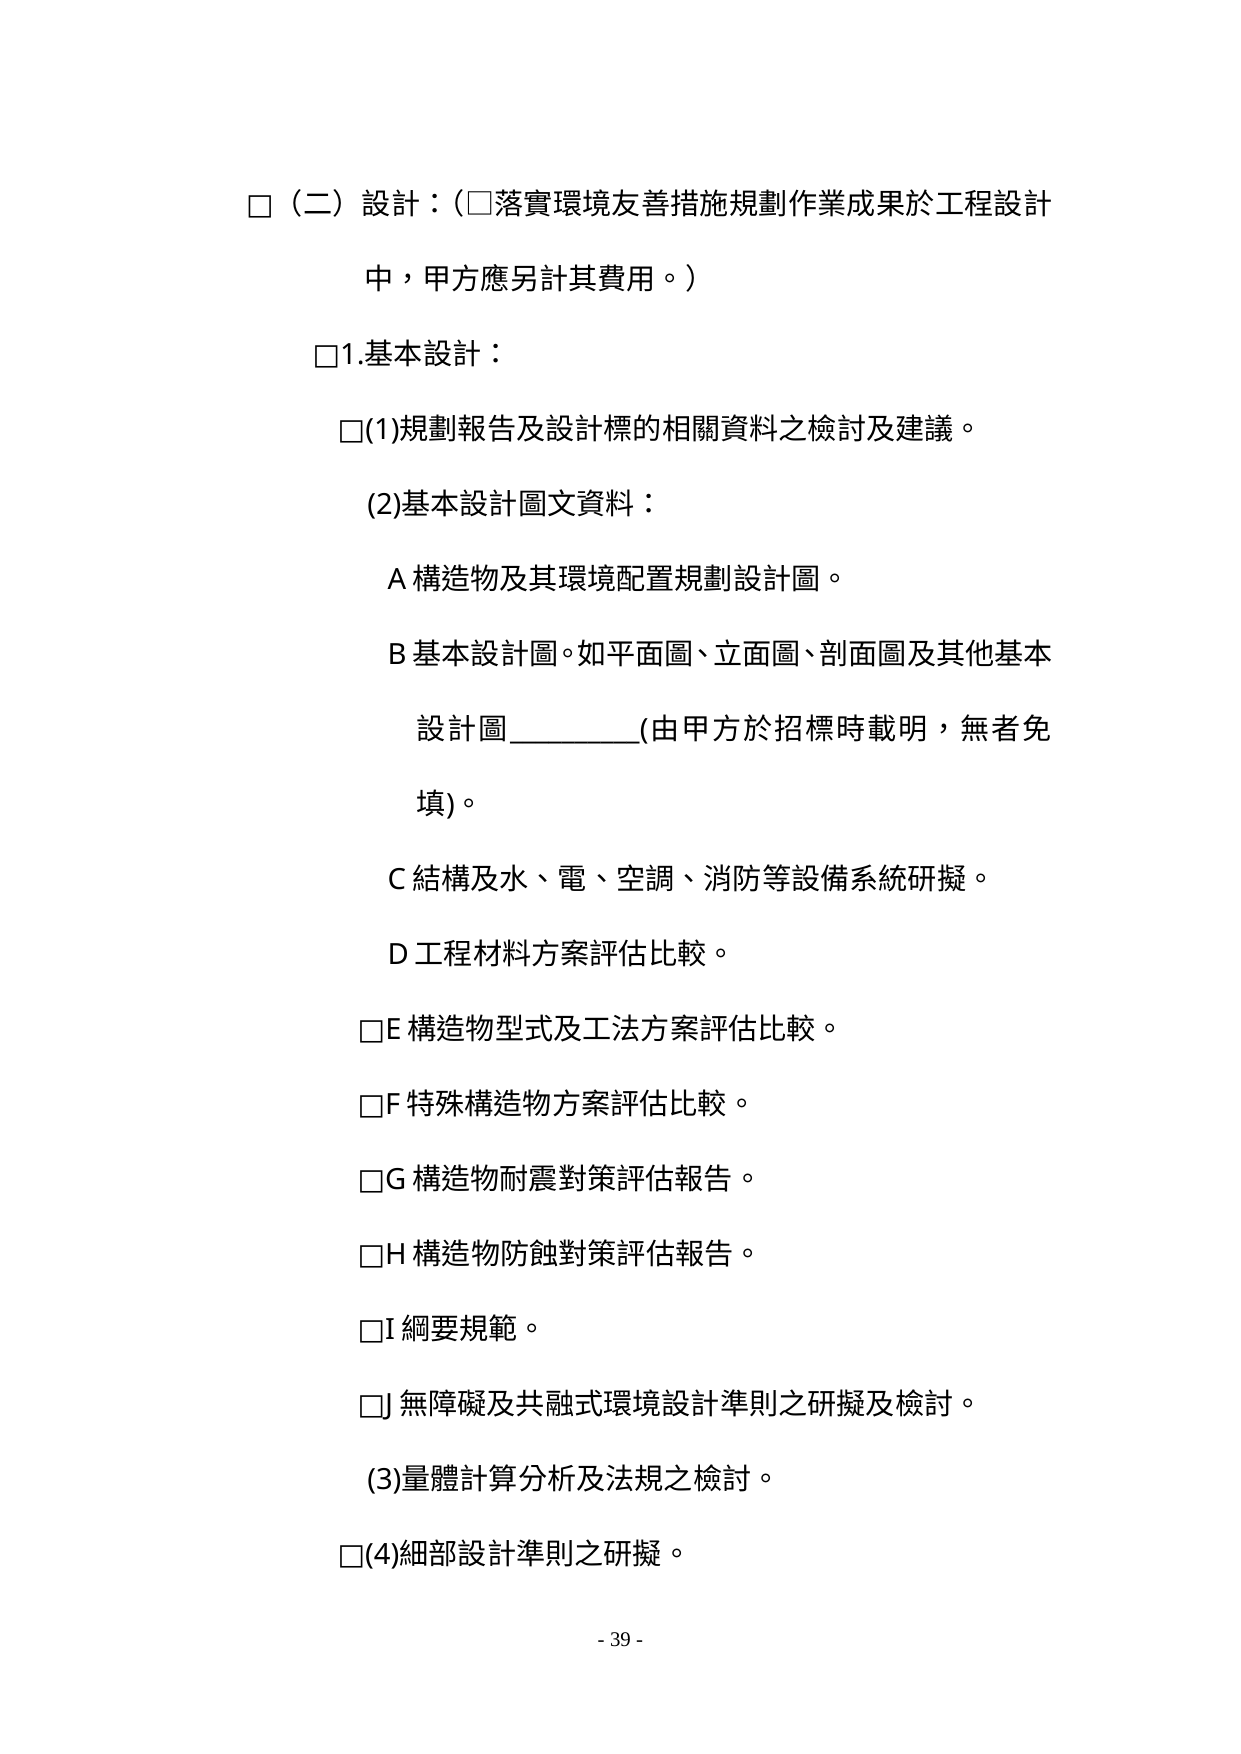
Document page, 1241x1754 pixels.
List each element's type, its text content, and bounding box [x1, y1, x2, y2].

text □(1)規劃報告及設計標的相關資料之檢討及建議。 [337, 389, 1053, 464]
text A構造物及其環境配置規劃設計圖。 [387, 539, 1053, 614]
text B基本設計圖。如平面圖、立面圖、剖面圖及其他基本設計圖__________(由甲方於招標時載明，無者免填)。 [387, 614, 1053, 839]
text □G構造物耐震對策評估報告。 [357, 1139, 1053, 1214]
text □I綱要規範。 [357, 1289, 1053, 1364]
text (2)基本設計圖文資料： [367, 464, 1053, 539]
text C結構及水、電、空調、消防等設備系統研擬。 [387, 839, 1053, 914]
text □H構造物防蝕對策評估報告。 [357, 1214, 1053, 1289]
text □(4)細部設計準則之研擬。 [337, 1514, 1053, 1589]
text □（二）設計：（□落實環境友善措施規劃作業成果於工程設計中，甲方應另計其費用。） [246, 164, 1053, 314]
text □J無障礙及共融式環境設計準則之研擬及檢討。 [357, 1364, 1053, 1439]
text □1.基本設計： [312, 314, 1053, 389]
text D工程材料方案評估比較。 [387, 914, 1053, 989]
text □F特殊構造物方案評估比較。 [357, 1064, 1053, 1139]
text (3)量體計算分析及法規之檢討。 [367, 1439, 1053, 1514]
text □E構造物型式及工法方案評估比較。 [357, 989, 1053, 1064]
